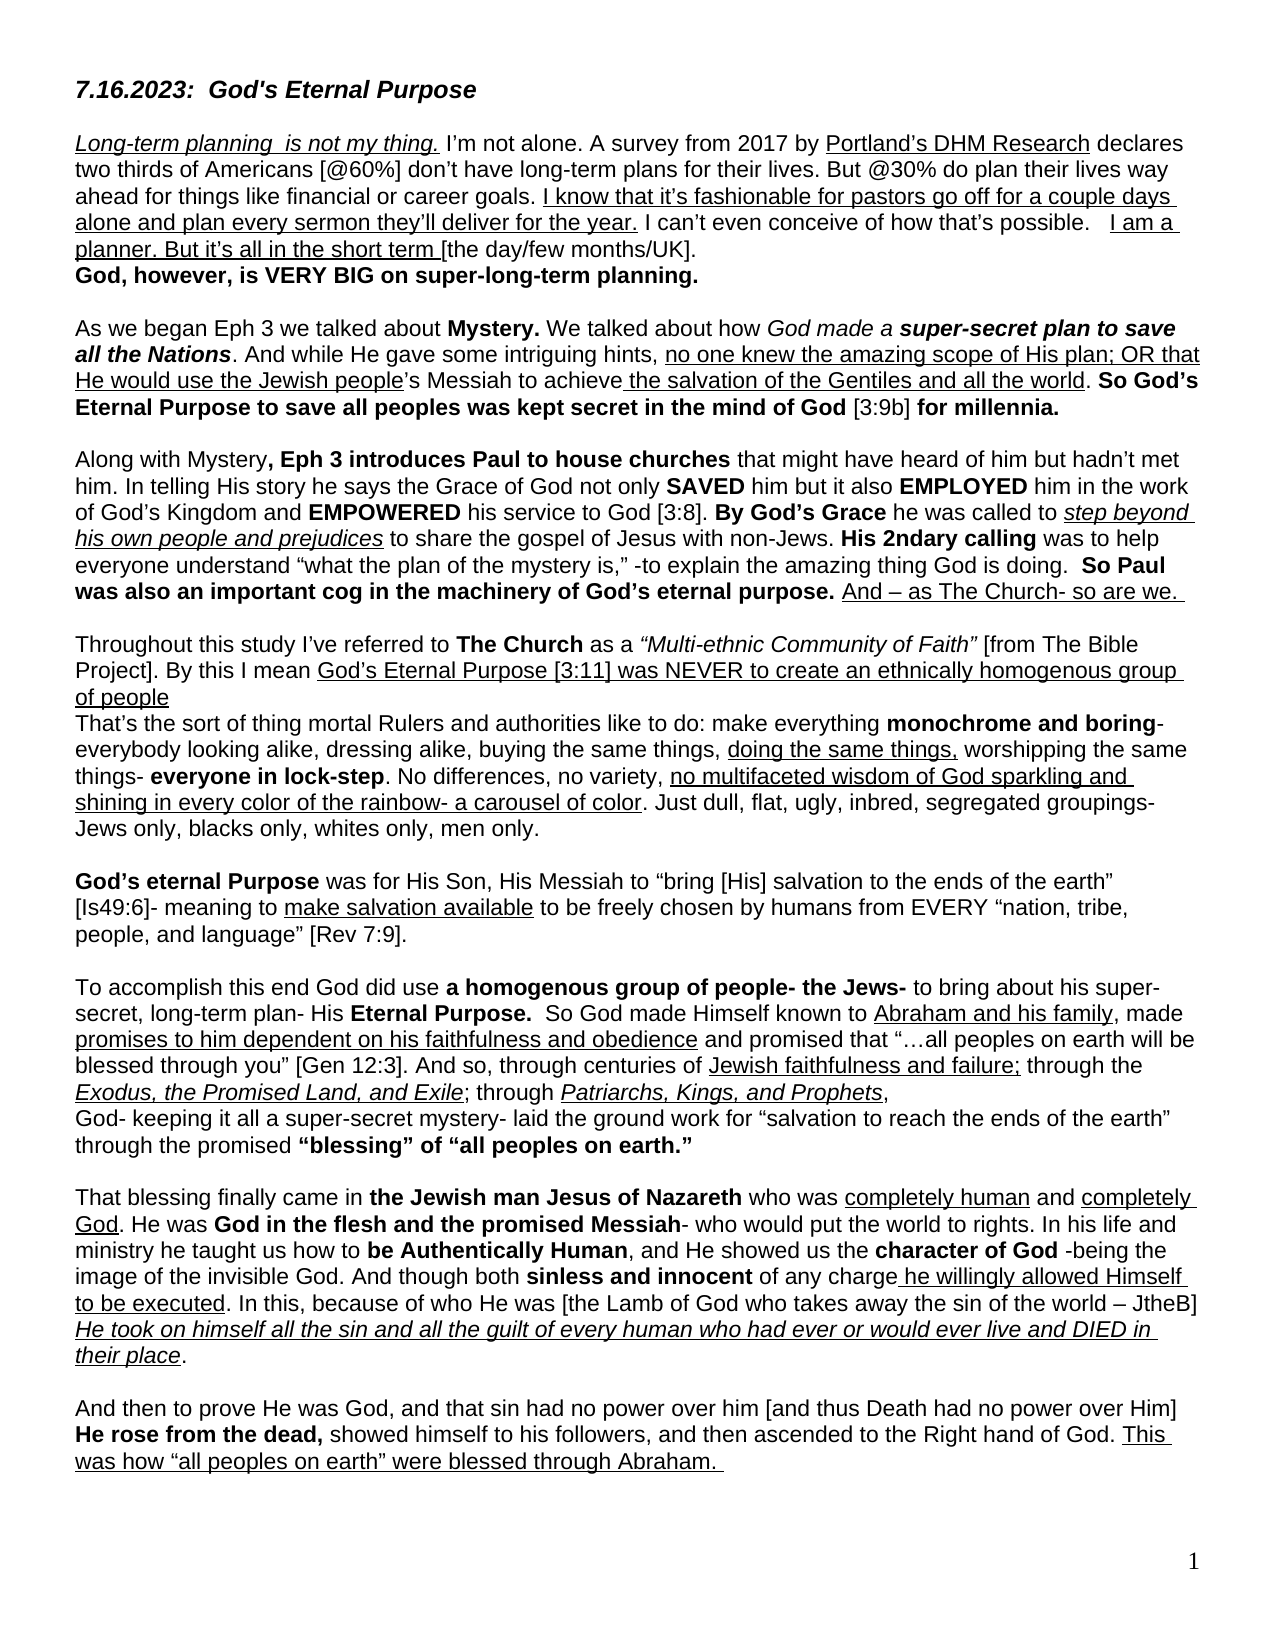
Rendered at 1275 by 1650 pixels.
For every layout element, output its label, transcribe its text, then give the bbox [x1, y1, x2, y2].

text And then to prove He was God, and that sin had no power over him [and thus Death had no power over Him] He rose from the dead, showed himself to his followers, and then ascended to the Right hand of God. This was how “all peoples on earth” were blessed through Abraham. [75, 1395, 1200, 1474]
text Along with Mystery, Eph 3 introduces Paul to house churches that might have heard of him but hadn’t met him. In telling His story he says the Grace of God not only SAVED him but it also EMPLOYED him in the work of God’s Kingdom and EMPOWERED his service to God [3:8]. By God’s Grace he was called to step beyond his own people and prejudices to share the gospel of Jesus with non-Jews. His 2ndary calling was to help everyone understand “what the plan of the mystery is,” -to explain the amazing thing God is doing. So Paul was also an important cog in the machinery of God’s eternal purpose. And – as The Church- so are we. [75, 446, 1200, 604]
text Throughout this study I’ve referred to The Church as a “Multi-ethnic Community of Faith” [from The Bible Project]. By this I mean God’s Eternal Purpose [3:11] was NEVER to create an ethnically homogenous group of people [75, 631, 1200, 710]
text God, however, is VERY BIG on super-long-term planning. [75, 262, 1200, 288]
text Long-term planning is not my thing. I’m not alone. A survey from 2017 by Portland’s DHM Research declares two thirds of Americans [@60%] don’t have long-term plans for their lives. But @30% do plan their lives way ahead for things like financial or career goals. I know that it’s fashionable for pastors go off for a couple days alone and plan every sermon they’ll deliver for the year. I can’t even conceive of how that’s possible. I am a planner. But it’s all in the short term [the day/few months/UK]. [75, 130, 1200, 262]
text That’s the sort of thing mortal Rulers and authorities like to do: make everything monochrome and boring- everybody looking alike, dressing alike, buying the same things, doing the same things, worshipping the same things- everyone in lock-step. No differences, no variety, no multifaceted wisdom of God sparkling and shining in every color of the rainbow- a carousel of color. Just dull, flat, ugly, inbred, segregated groupings- Jews only, blacks only, whites only, men only. [75, 710, 1200, 842]
text God- keeping it all a super-secret mystery- laid the ground work for “salvation to reach the ends of the earth” through the promised “blessing” of “all peoples on earth.” [75, 1105, 1200, 1158]
text As we began Eph 3 we talked about Mystery. We talked about how God made a super-secret plan to save all the Nations. And while He gave some intriguing hints, no one knew the amazing scope of His plan; OR that He would use the Jewish people’s Messiah to achieve the salvation of the Gentiles and all the world. So God’s Eternal Purpose to save all peoples was kept secret in the mind of God [3:9b] for millennia. [75, 314, 1200, 420]
text That blessing finally came in the Jewish man Jesus of Nazareth who was completely human and completely God. He was God in the flesh and the promised Messiah- who would put the world to rights. In his life and ministry he taught us how to be Authentically Human, and He showed us the character of God -being the image of the invisible God. And though both sinless and innocent of any charge he willingly allowed Himself to be executed. In this, because of who He was [the Lamb of God who takes away the sin of the world – JtheB] He took on himself all the sin and all the guilt of every human who had ever or would ever live and DIED in their place. [75, 1184, 1200, 1369]
text To accomplish this end God did use a homogenous group of people- the Jews- to bring about his super-secret, long-term plan- His Eternal Purpose. So God made Himself known to Abraham and his family, made promises to him dependent on his faithfulness and obedience and promised that “…all peoples on earth will be blessed through you” [Gen 12:3]. And so, through centuries of Jewish faithfulness and failure; through the Exodus, the Promised Land, and Exile; through Patriarchs, Kings, and Prophets, [75, 973, 1200, 1105]
text God’s eternal Purpose was for His Son, His Messiah to “bring [His] salvation to the ends of the earth” [Is49:6]- meaning to make salvation available to be freely chosen by humans from EVERY “nation, tribe, people, and language” [Rev 7:9]. [75, 868, 1200, 947]
text 7.16.2023: God's Eternal Purpose [75, 75, 1200, 104]
